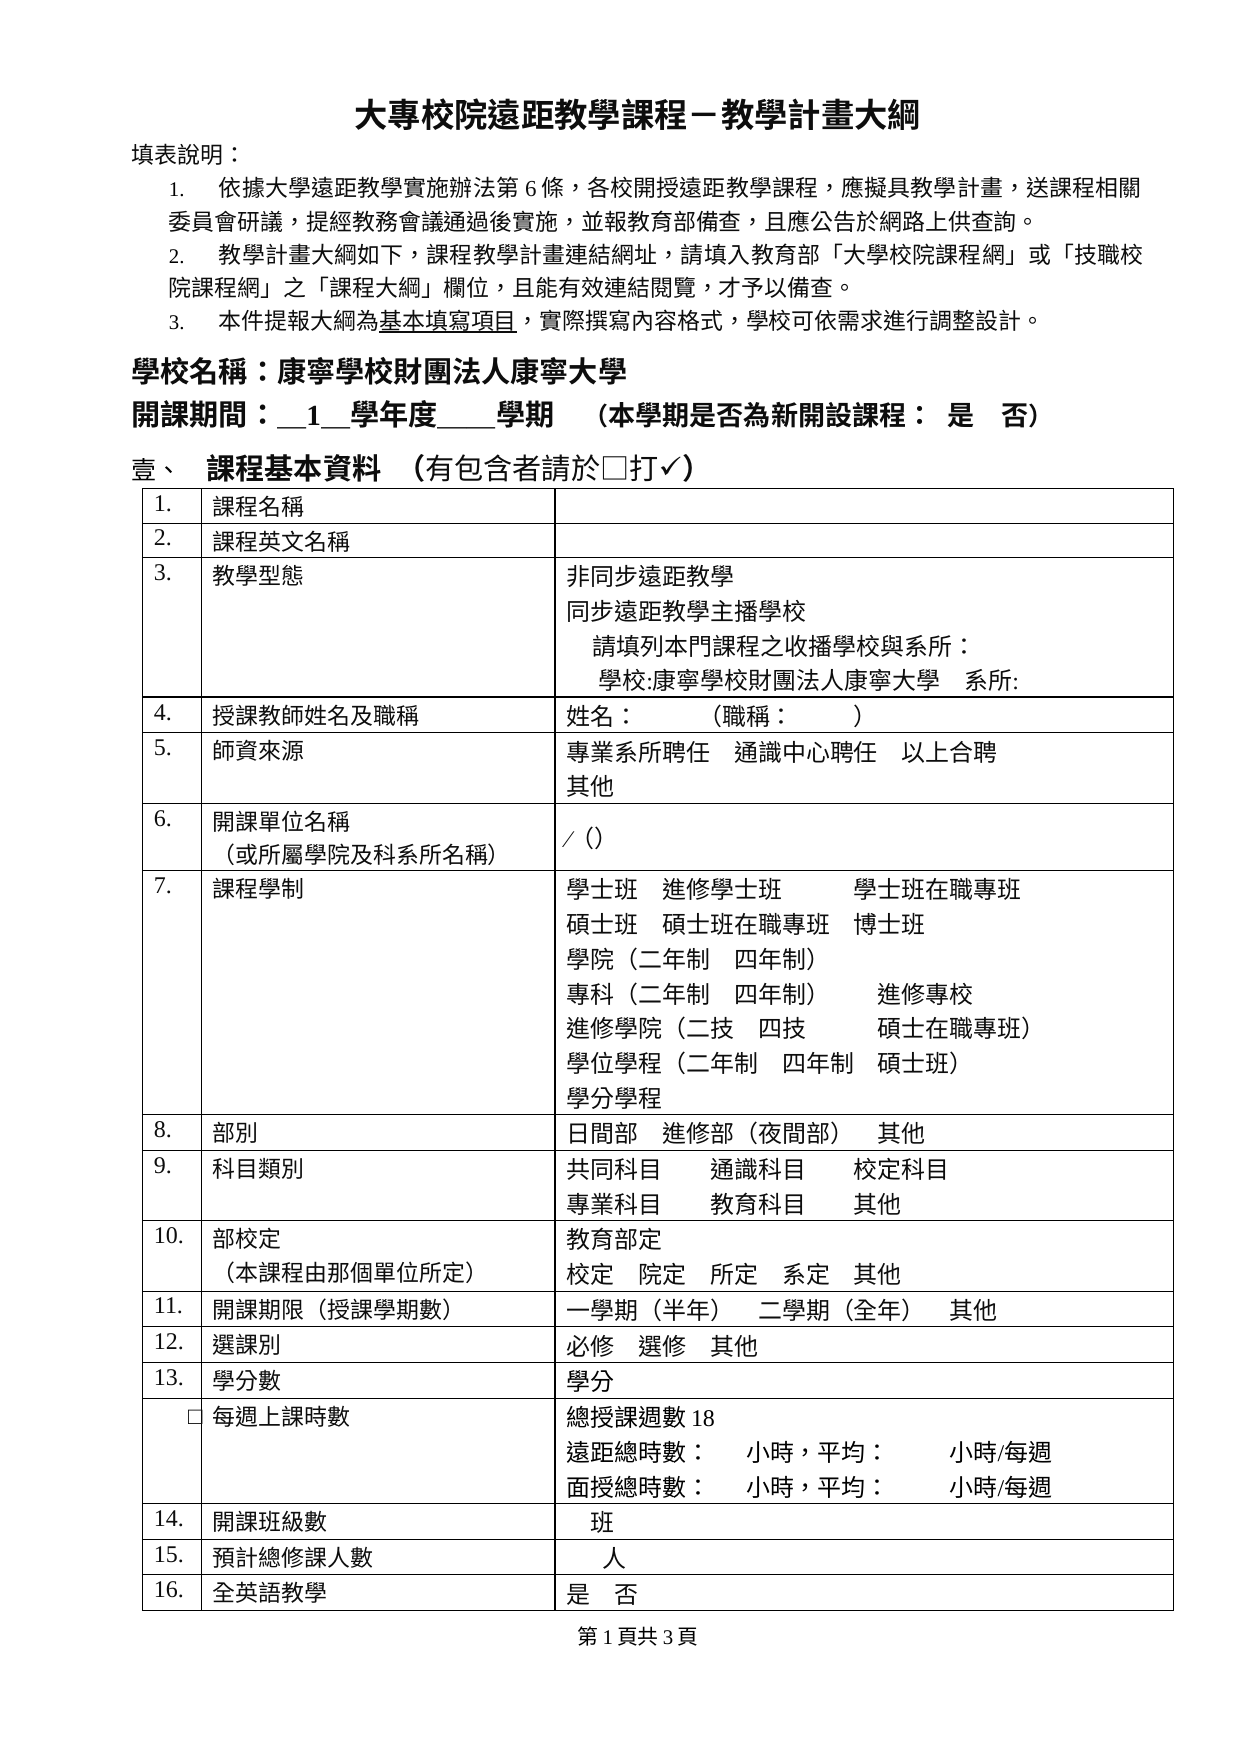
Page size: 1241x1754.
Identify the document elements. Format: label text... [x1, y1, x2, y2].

table_cell [143, 871, 201, 1114]
table_cell 班 [556, 1504, 1173, 1538]
table_cell [189, 1411, 201, 1423]
table_cell 開課期限（授課學期數） [202, 1292, 554, 1326]
table_cell [143, 524, 201, 557]
table_cell [143, 698, 201, 732]
table_cell 共同科目 通識科目 校定科目 專業科目 教育科目 其他 [556, 1151, 1173, 1220]
table_cell [556, 524, 1173, 557]
table_cell 部校定 （本課程由那個單位所定） [202, 1221, 554, 1291]
table_cell 課程學制 [202, 871, 554, 1114]
table_cell 專業系所聘任 通識中心聘任 以上合聘 其他 [556, 733, 1173, 803]
table_cell [143, 1327, 201, 1362]
table_cell [143, 1575, 201, 1610]
table_cell [143, 1292, 201, 1326]
table_cell [143, 804, 201, 870]
table_cell 姓名： （職稱： ） [556, 698, 1173, 732]
table_cell [143, 1540, 201, 1574]
table_cell [143, 1363, 201, 1398]
table_cell 預計總修課人數 [202, 1540, 554, 1574]
table_cell 授課教師姓名及職稱 [202, 698, 554, 732]
table_cell 課程英文名稱 [202, 524, 554, 557]
table_cell 日間部 進修部（夜間部） 其他 [556, 1115, 1173, 1150]
table_header 課程名稱 [202, 489, 554, 522]
table_cell 科目類別 [202, 1151, 554, 1220]
table_cell [143, 558, 201, 696]
list 本件提報大綱為基本填寫項目，實際撰寫內容格式，學校可依需求進行調整設計。 [169, 303, 1144, 336]
table_cell [143, 1151, 201, 1220]
list 依據大學遠距教學實施辦法第6條，各校開授遠距教學課程，應擬具教學計畫，送課程相關委員會研議，提經教務會議通過後實施，並報教育部備查，且應公告於網路上供查詢。 [169, 170, 1144, 237]
list 教學計畫大綱如下，課程教學計畫連結網址，請填入教育部「大學校院課程網」或「技職校院課程網」之「課程大綱」欄位，且能有效連結閱覽，才予以備查。 [169, 237, 1144, 303]
table_cell 一學期（半年） 二學期（全年） 其他 [556, 1292, 1173, 1326]
table_cell 全英語教學 [202, 1575, 554, 1610]
table_cell 非同步遠距教學 同步遠距教學主播學校 請填列本門課程之收播學校與系所： 學校:康寧學校財團法人康寧大學 系所: [556, 558, 1173, 696]
table_cell 開課單位名稱 （或所屬學院及科系所名稱） [202, 804, 554, 870]
table_cell ∕（） [556, 804, 1173, 870]
table_cell 師資來源 [202, 733, 554, 803]
table_cell 部別 [202, 1115, 554, 1150]
list 課程基本資料 （有包含者請於□打） [131, 446, 1144, 488]
table_cell [143, 1221, 201, 1291]
table_cell [143, 1504, 201, 1538]
text 大專校院遠距教學課程－教學計畫大綱 [131, 89, 1144, 137]
table_cell 教育部定 校定 院定 所定 系定 其他 [556, 1221, 1173, 1291]
table_cell 每週上課時數 [202, 1399, 554, 1503]
text 開課期間：＿1＿學年度＿＿學期 （本學期是否為新開設課程： 是 否） [131, 391, 1144, 433]
table_cell 是 否 [556, 1575, 1173, 1610]
table_cell 學分 [556, 1363, 1173, 1398]
table_cell [143, 1115, 201, 1150]
table_cell [143, 733, 201, 803]
table_header [556, 489, 1173, 522]
table_cell 人 [556, 1540, 1173, 1574]
table_cell [143, 1399, 201, 1503]
text 學校名稱：康寧學校財團法人康寧大學 [131, 349, 1144, 391]
text 填表說明： [131, 137, 1144, 170]
table_cell 教學型態 [202, 558, 554, 696]
table_cell 必修 選修 其他 [556, 1327, 1173, 1362]
table_cell 總授課週數18 遠距總時數： 小時，平均： 小時/每週 面授總時數： 小時，平均： 小時/每週 [556, 1399, 1173, 1503]
table_cell 選課別 [202, 1327, 554, 1362]
table_cell 學士班 進修學士班 學士班在職專班 碩士班 碩士班在職專班 博士班 學院（二年制 四年制） 專科（二年制 四年制） 進修專校 進修學院（二技 四技 碩士在職專班） 學位學程（二年制 四年制 碩士班） 學分學程 [556, 871, 1173, 1114]
table_cell 開課班級數 [202, 1504, 554, 1538]
table_header [143, 489, 201, 522]
table_cell 學分數 [202, 1363, 554, 1398]
